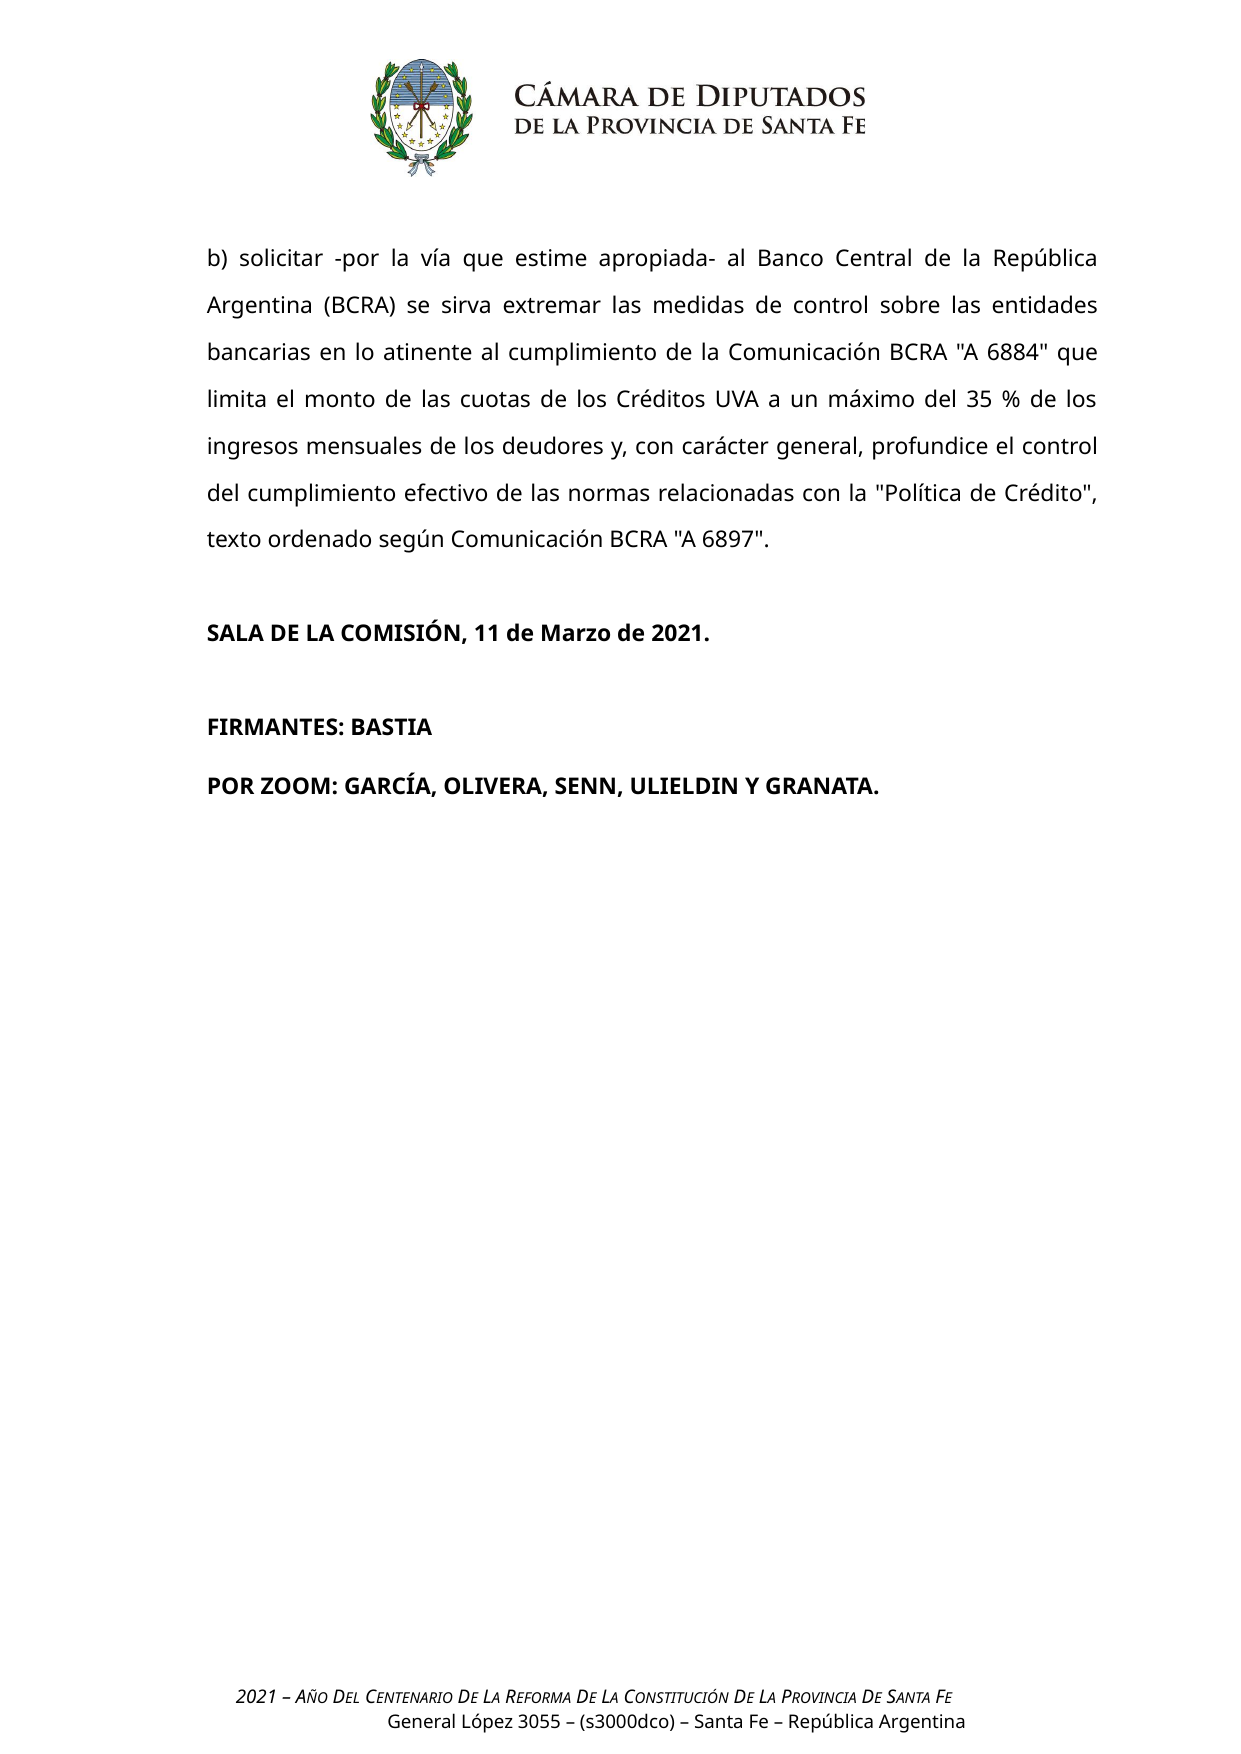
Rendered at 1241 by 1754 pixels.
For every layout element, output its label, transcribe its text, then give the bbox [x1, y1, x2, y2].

text FIRMANTES: BASTIA [207, 711, 1099, 742]
text SALA DE LA COMISIÓN, 11 de Marzo de 2021. [207, 617, 1099, 648]
text b) solicitar -por la vía que estime apropiada- al Banco Central de la República Argentina (BCRA) se sirva extremar las medidas de control sobre las entidades bancarias en lo atinente al cumplimiento de la Comunicación BCRA "A 6884" que limita el monto de las cuotas de los Créditos UVA a un máximo del 35 % de los ingresos mensuales de los deudores y, con carácter general, profundice el control del cumplimiento efectivo de las normas relacionadas con la "Política de Crédito", texto ordenado según Comunicación BCRA "A 6897". [207, 242, 1099, 555]
picture [370, 59, 866, 181]
text POR ZOOM: GARCÍA, OLIVERA, SENN, ULIELDIN Y GRANATA. [207, 770, 1099, 802]
